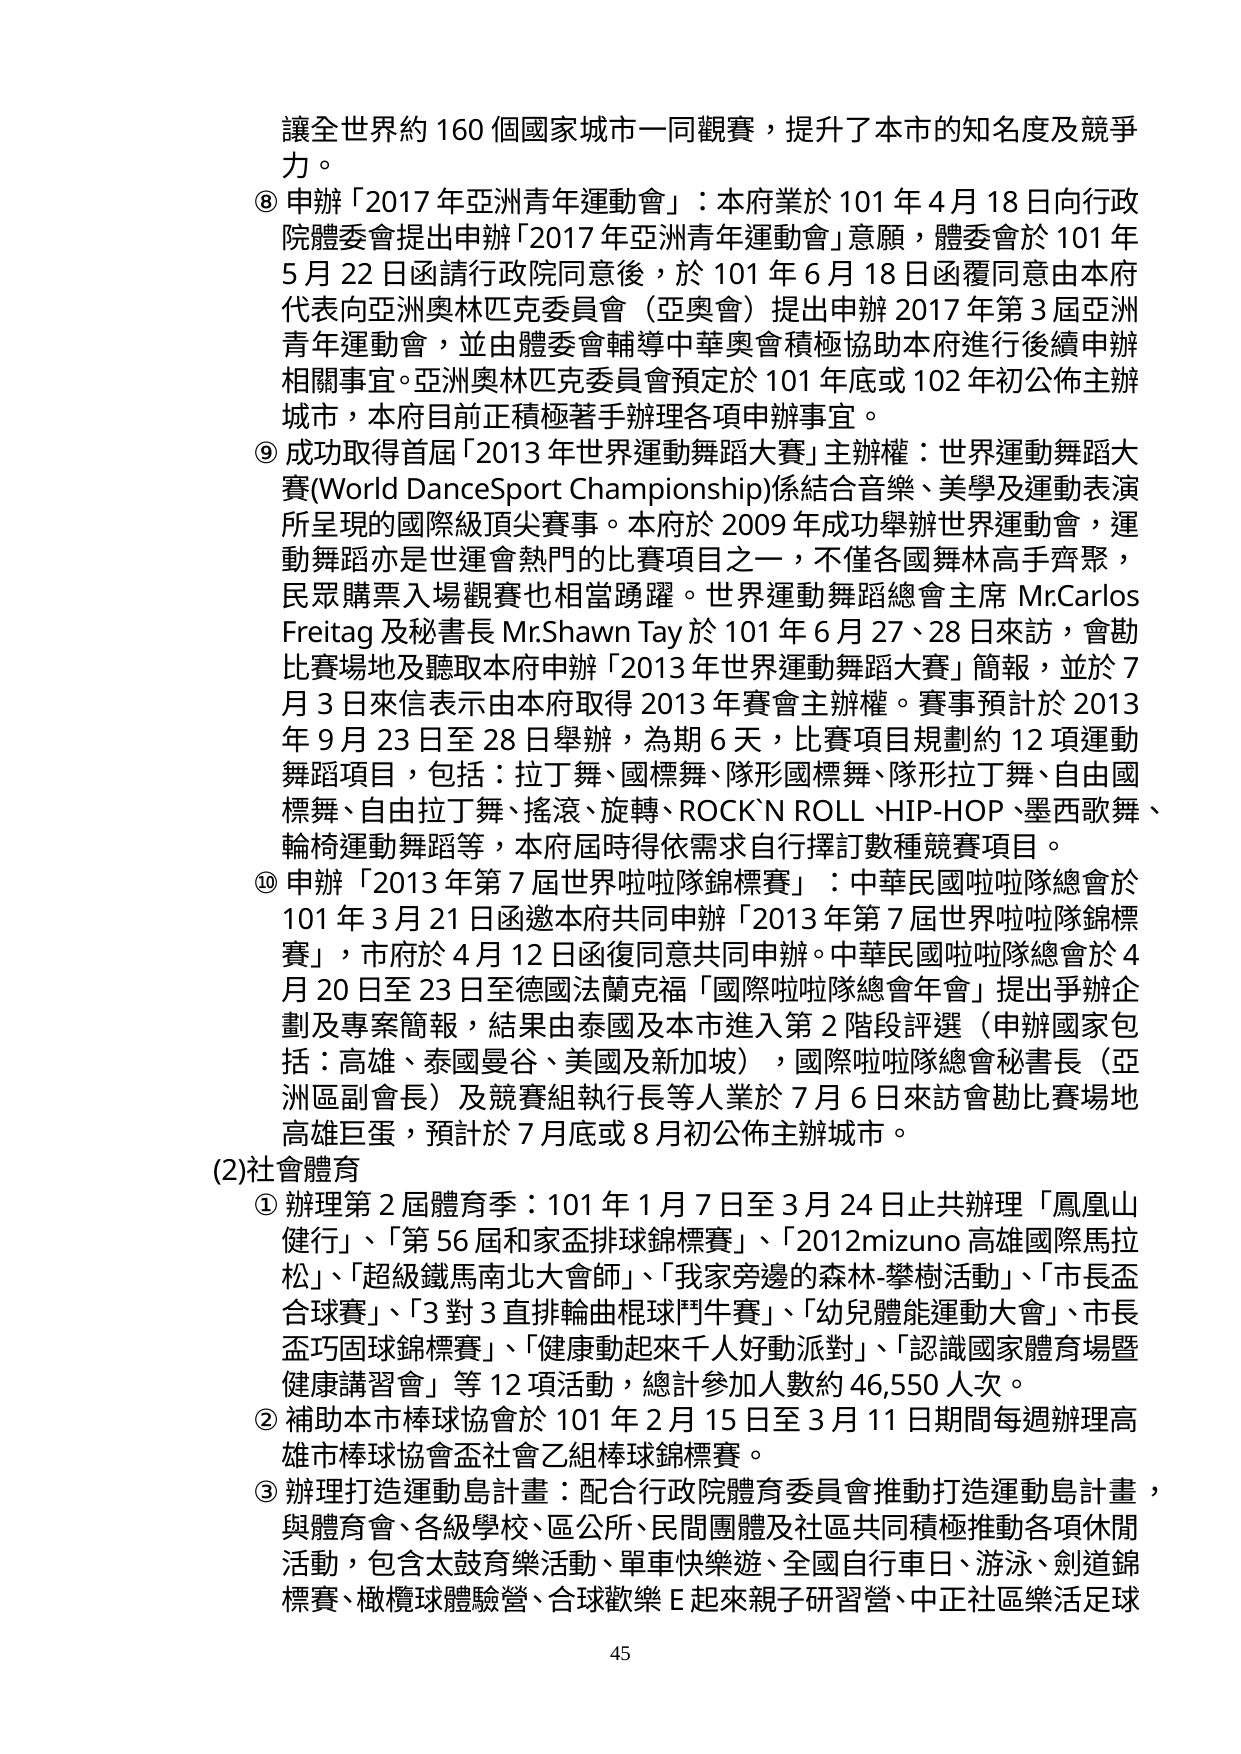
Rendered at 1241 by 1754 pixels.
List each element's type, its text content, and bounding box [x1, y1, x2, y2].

text (2)社會體育 [213, 1151, 1140, 1187]
text ⑩申辦「2013年第7屆世界啦啦隊錦標賽」：中華民國啦啦隊總會於101年3月21日函邀本府共同申辦「2013年第7屆世界啦啦隊錦標賽」，市府於4月12日函復同意共同申辦。中華民國啦啦隊總會於4月20日至23日至德國法蘭克福「國際啦啦隊總會年會」提出爭辦企劃及專案簡報，結果由泰國及本市進入第2階段評選（申辦國家包括：高雄、泰國曼谷、美國及新加坡），國際啦啦隊總會秘書長（亞洲區副會長）及競賽組執行長等人業於7月6日來訪會勘比賽場地高雄巨蛋，預計於7月底或8月初公佈主辦城市。 [253, 865, 1140, 1151]
text ③辦理打造運動島計畫：配合行政院體育委員會推動打造運動島計畫，與體育會、各級學校、區公所、民間團體及社區共同積極推動各項休閒活動，包含太鼓育樂活動、單車快樂遊、全國自行車日、游泳、劍道錦標賽、橄欖球體驗營、合球歡樂E起來親子研習營、中正社區樂活足球小聯盟教學活動營、身心障礙者(含罕見疾病)物理治療之水中運動治療、「瘋籃球 心體驗」身障運動體驗營、水域自救觀摩與宣導----救你救我救厲害、2012高雄「城市盃」扯鈴表演競賽等活動，成立32個運動小聯盟與849個運動社團，行政院體育委員會核定補助總經費2557萬350元，總計參與人數約95,426人次。 [253, 1474, 1140, 1617]
text ⑨成功取得首屆「2013年世界運動舞蹈大賽」主辦權：世界運動舞蹈大賽(World DanceSport Championship)係結合音樂、美學及運動表演所呈現的國際級頂尖賽事。本府於2009年成功舉辦世界運動會，運動舞蹈亦是世運會熱門的比賽項目之一，不僅各國舞林高手齊聚，民眾購票入場觀賽也相當踴躍。世界運動舞蹈總會主席Mr.Carlos Freitag及秘書長Mr.Shawn Tay於101年6月27、28日來訪，會勘比賽場地及聽取本府申辦「2013年世界運動舞蹈大賽」簡報，並於7月3日來信表示由本府取得2013年賽會主辦權。賽事預計於2013年9月23日至28日舉辦，為期6天，比賽項目規劃約12項運動舞蹈項目，包括：拉丁舞、國標舞、隊形國標舞、隊形拉丁舞、自由國標舞、自由拉丁舞、搖滾、旋轉、ROCK`N ROLL、HIP-HOP、墨西歌舞、輪椅運動舞蹈等，本府屆時得依需求自行擇訂數種競賽項目。 [253, 435, 1140, 865]
text ⑦辦理「2012年世界女排大獎賽」：101年6月22日至24日在鳳山體育館舉行，堪稱倫敦奧運前哨戰，除中華隊外，國外隊伍包括義大利、波蘭、多明尼加隊。本活動目的除提升女排水準，也讓本市喜愛排球的市民親臨欣賞世界級水準的女子排球競賽，並透過國際衛星轉播讓全世界約160個國家城市一同觀賽，提升了本市的知名度及競爭力。 [253, 112, 1140, 184]
text ⑧申辦「2017年亞洲青年運動會」：本府業於101年4月18日向行政院體委會提出申辦「2017年亞洲青年運動會」意願，體委會於101年5月22日函請行政院同意後，於101年6月18日函覆同意由本府代表向亞洲奧林匹克委員會（亞奧會）提出申辦2017年第3屆亞洲青年運動會，並由體委會輔導中華奧會積極協助本府進行後續申辦相關事宜。亞洲奧林匹克委員會預定於101年底或102年初公佈主辦城市，本府目前正積極著手辦理各項申辦事宜。 [253, 184, 1140, 435]
text ②補助本市棒球協會於101年2月15日至3月11日期間每週辦理高雄市棒球協會盃社會乙組棒球錦標賽。 [253, 1402, 1140, 1474]
text ①辦理第2屆體育季：101年1月7日至3月24日止共辦理「鳳凰山健行」、「第56屆和家盃排球錦標賽」、「2012mizuno高雄國際馬拉松」、「超級鐵馬南北大會師」、「我家旁邊的森林-攀樹活動」、「市長盃合球賽」、「3對3直排輪曲棍球鬥牛賽」、「幼兒體能運動大會」、市長盃巧固球錦標賽」、「健康動起來千人好動派對」、「認識國家體育場暨健康講習會」等12項活動，總計參加人數約46,550人次。 [253, 1187, 1140, 1402]
